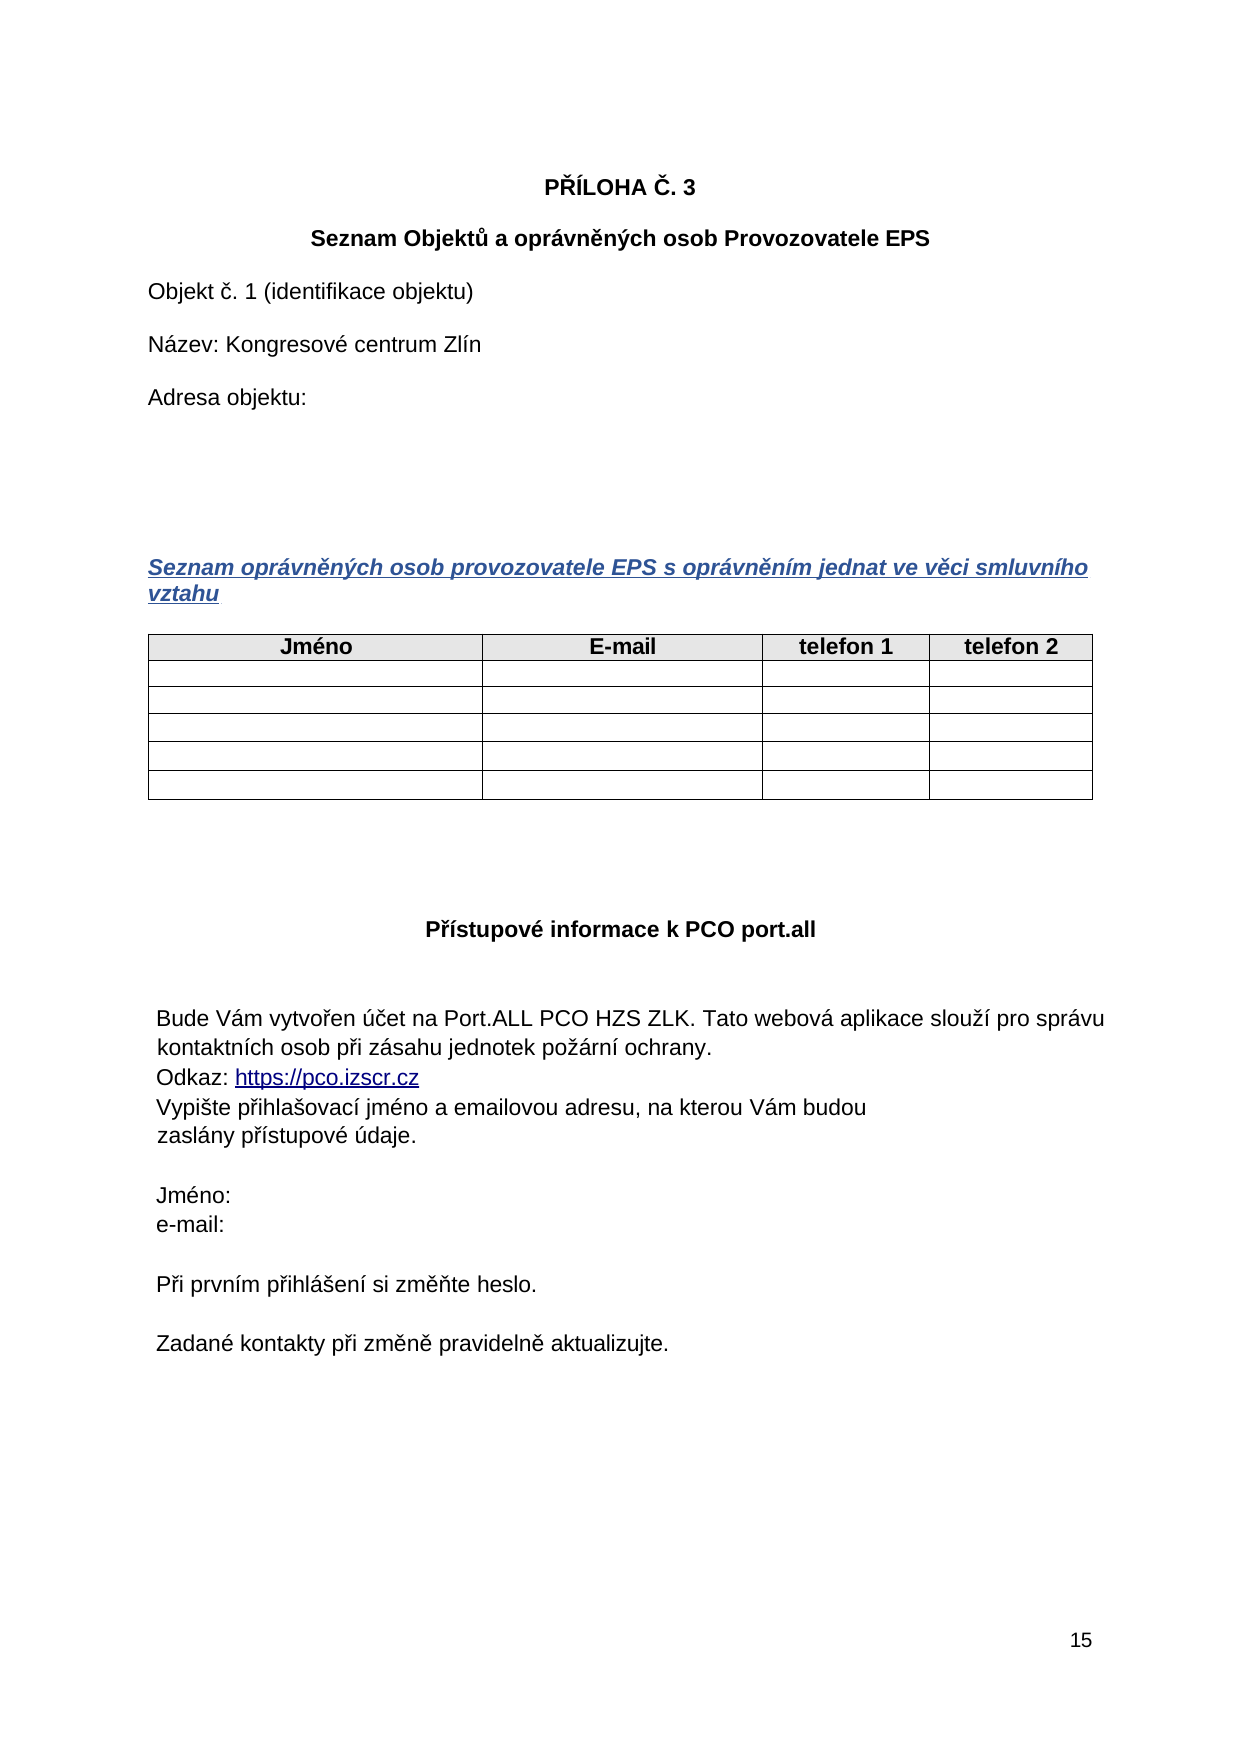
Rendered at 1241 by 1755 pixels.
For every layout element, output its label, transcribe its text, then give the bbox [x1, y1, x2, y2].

table_cell [763, 687, 929, 712]
text Odkaz: https://pco.izscr.cz [156, 1064, 1226, 1090]
table_cell [930, 661, 1092, 686]
table_cell [483, 742, 762, 770]
subtitle Seznam Objektů a oprávněných osob Provozovatele EPS [118, 225, 1123, 252]
table_cell [930, 771, 1092, 799]
table_cell [763, 742, 929, 770]
text Objekt č. 1 (identifikace objektu) Název: Kongresové centrum Zlín [148, 278, 543, 357]
table_cell [483, 687, 762, 712]
table_cell [483, 714, 762, 741]
subtitle Přístupové informace k PCO port.all [151, 916, 1090, 942]
subtitle PŘÍLOHA Č. 3 [118, 174, 1123, 201]
table_cell [483, 661, 762, 686]
text e-mail: [156, 1211, 1226, 1238]
table_cell [763, 714, 929, 741]
table_cell [483, 771, 762, 799]
table_cell [930, 714, 1092, 741]
table_header telefon 2 [930, 635, 1092, 660]
table_cell [930, 687, 1092, 712]
table_header Jméno [149, 635, 482, 660]
text vztahu [148, 581, 1226, 607]
text Seznam oprávněných osob provozovatele EPS s oprávněním jednat ve věci smluvního [148, 554, 1226, 581]
table_cell [930, 742, 1092, 770]
table_header E-mail [483, 635, 762, 660]
text Bude Vám vytvořen účet na Port.ALL PCO HZS ZLK. Tato webová aplikace slouží pro správu kontaktních osob při zásahu jednotek požární ochrany. [156, 1005, 1189, 1061]
table_cell [149, 742, 482, 770]
text Zadané kontakty při změně pravidelně aktualizujte. [156, 1330, 1226, 1357]
table_cell [149, 771, 482, 799]
text Adresa objektu: [148, 384, 1226, 410]
table_cell [149, 687, 482, 712]
text Jméno: [156, 1182, 1226, 1208]
text Při prvním přihlášení si změňte heslo. [156, 1271, 1226, 1297]
text Vypište přihlašovací jméno a emailovou adresu, na kterou Vám budou zaslány přístupové údaje. [156, 1093, 928, 1149]
table_cell [149, 714, 482, 741]
table_cell [763, 661, 929, 686]
table_header telefon 1 [763, 635, 929, 660]
table_cell [763, 771, 929, 799]
table_cell [149, 661, 482, 686]
